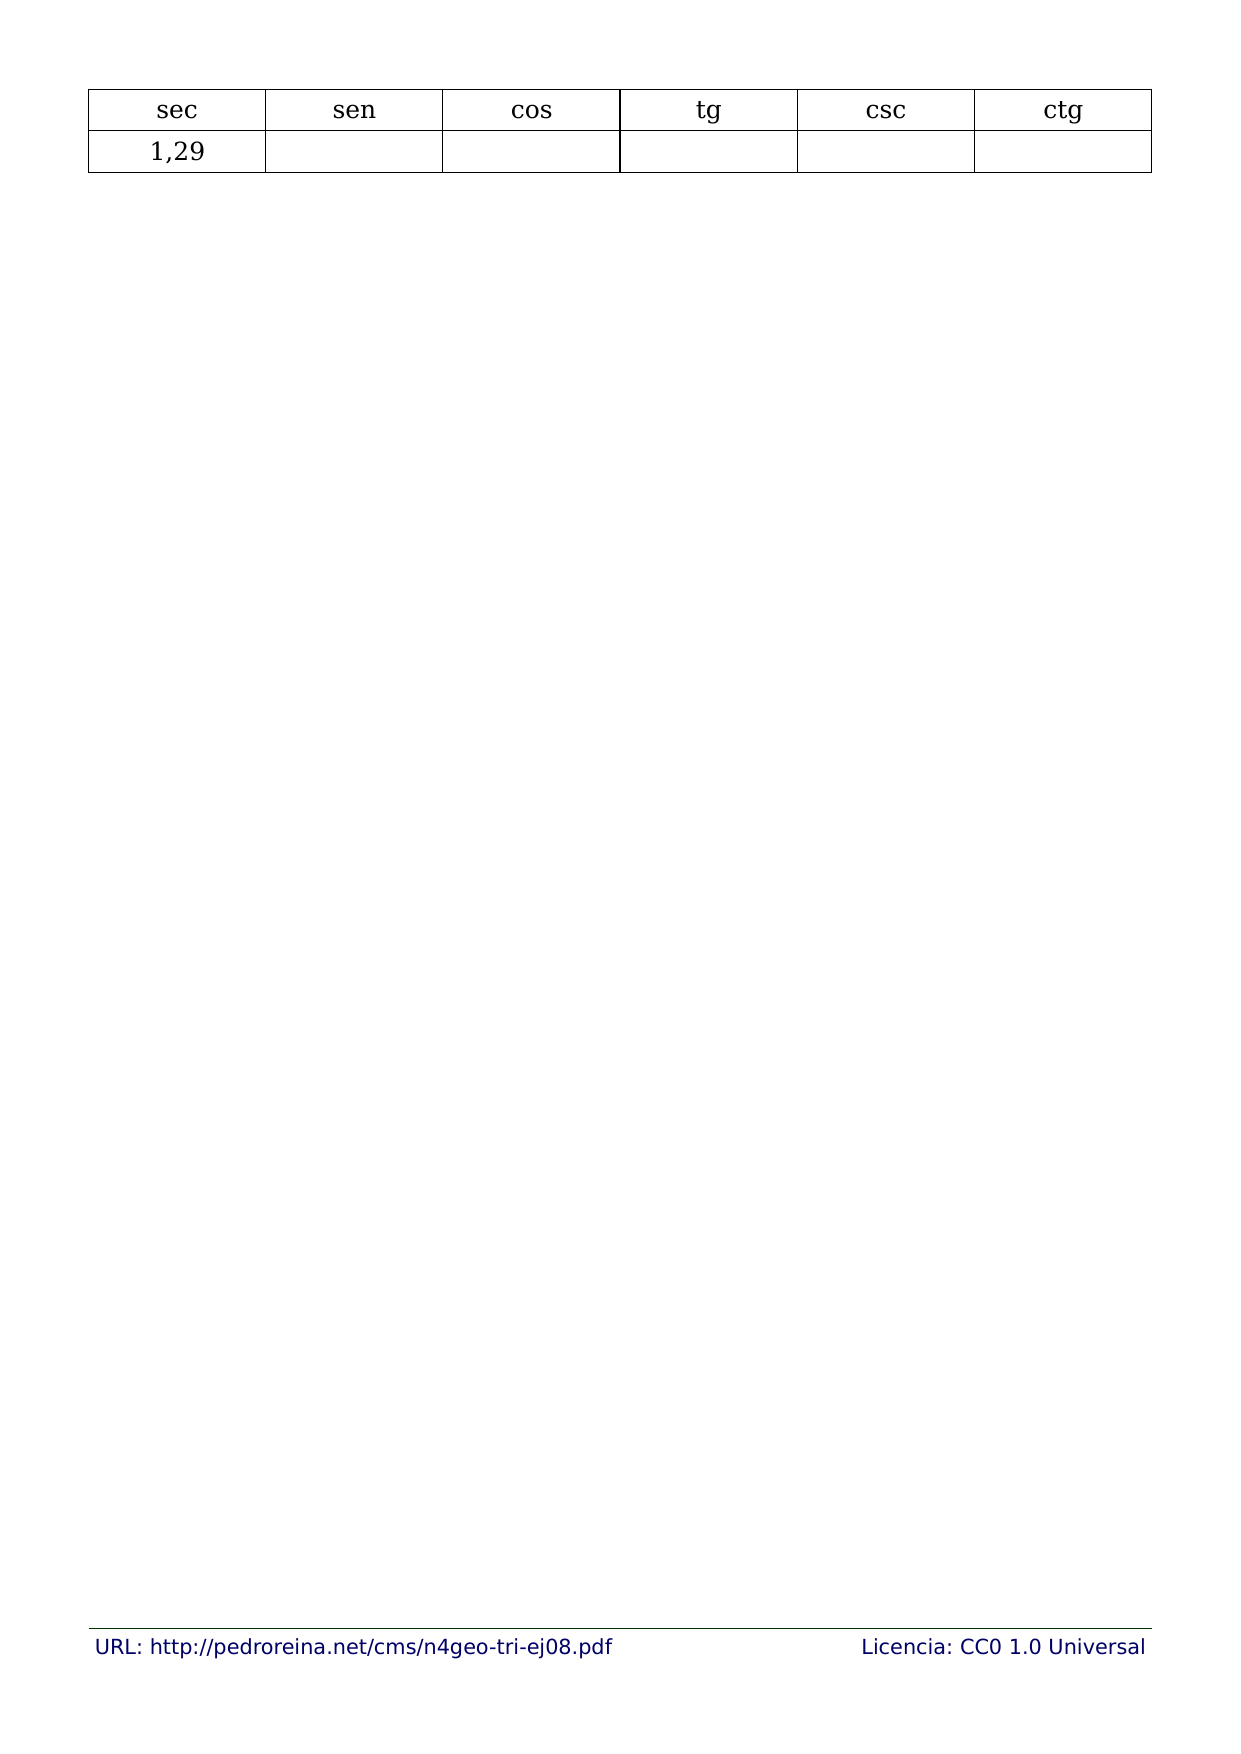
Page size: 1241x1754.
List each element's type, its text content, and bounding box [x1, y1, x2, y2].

table_cell cos [443, 90, 619, 130]
table_cell [621, 131, 797, 172]
table_cell sec [89, 90, 265, 130]
table_cell [798, 131, 974, 172]
table_cell ctg [975, 90, 1151, 130]
table_cell [266, 131, 442, 172]
table_cell sen [266, 90, 442, 130]
table_cell [443, 131, 619, 172]
table_cell [975, 131, 1151, 172]
table_cell 1,29 [89, 131, 265, 172]
table_cell csc [798, 90, 974, 130]
table_cell tg [621, 90, 797, 130]
